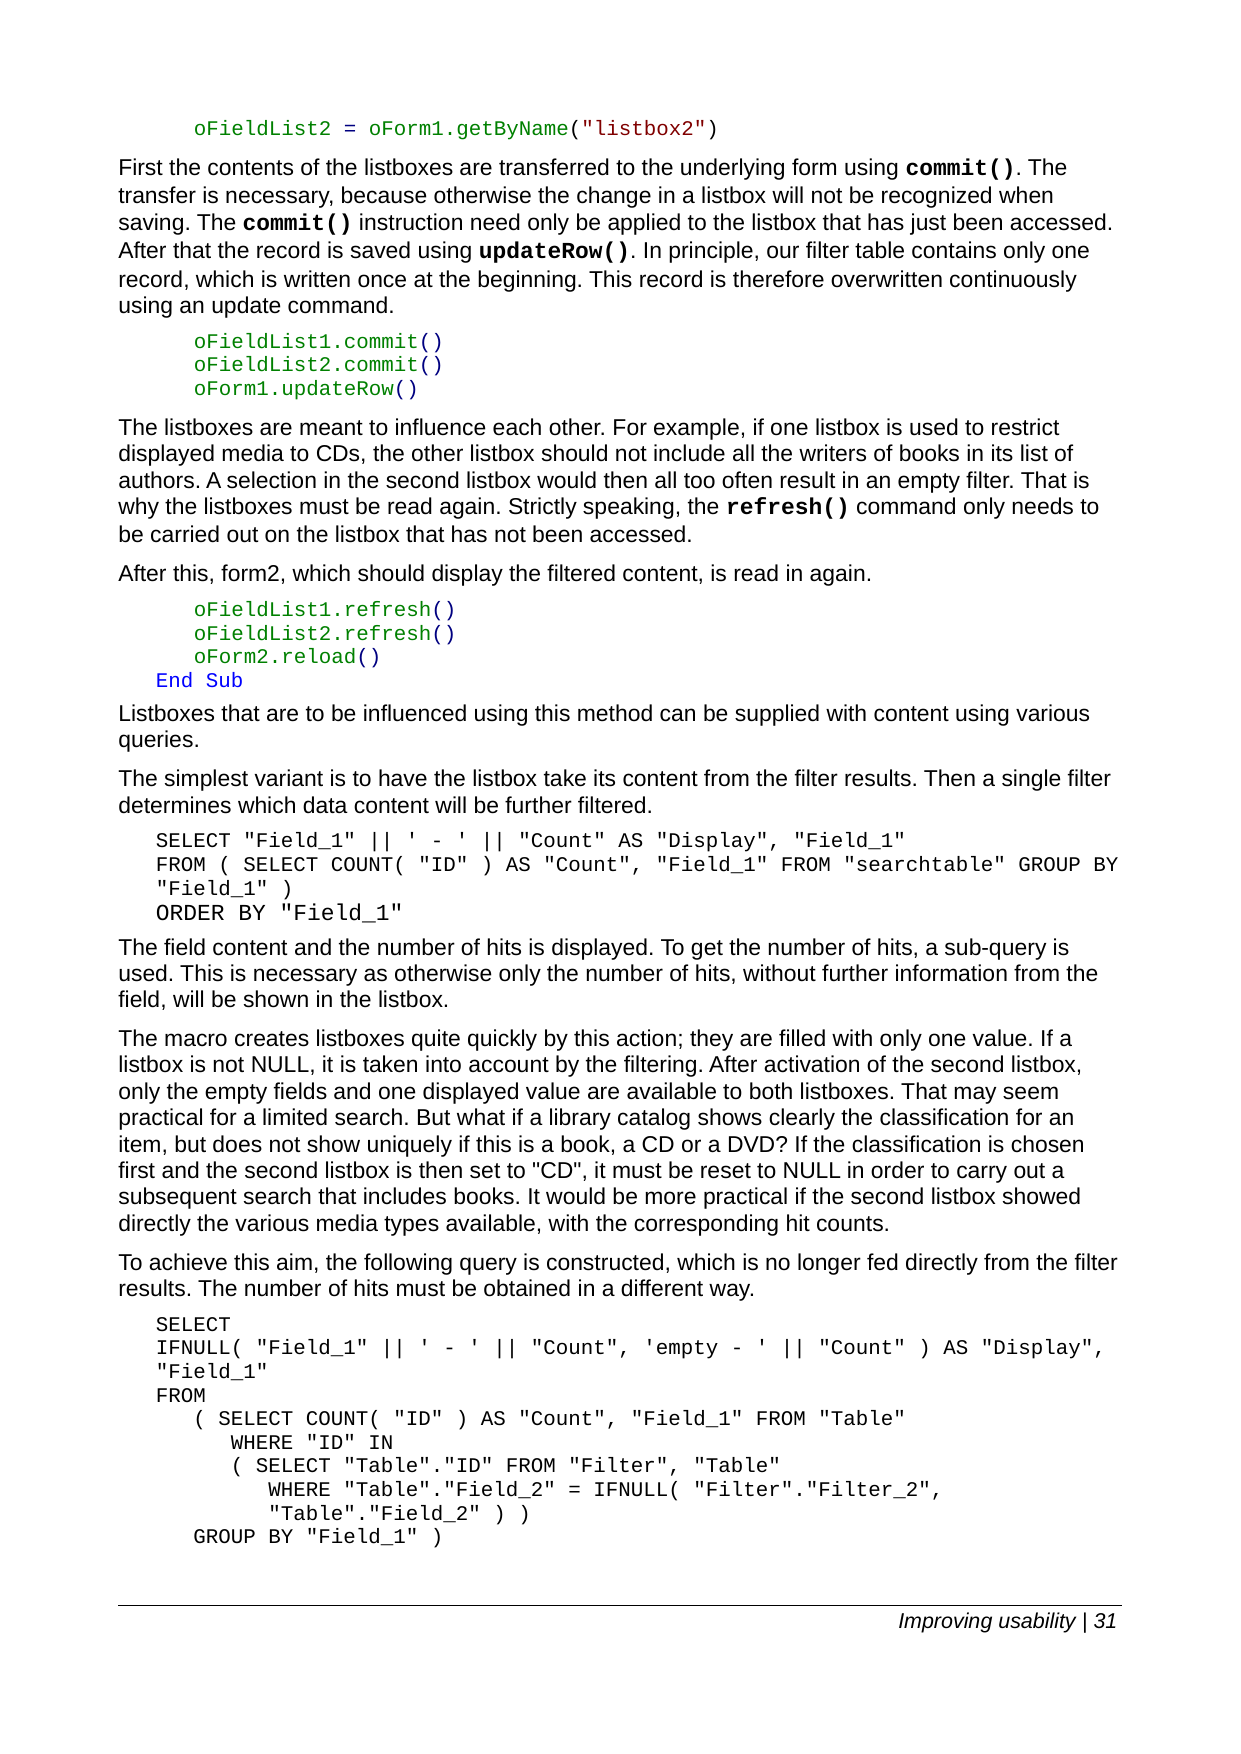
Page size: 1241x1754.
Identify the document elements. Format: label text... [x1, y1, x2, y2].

text IFNULL( "Field_1" || ' - ' || "Count", 'empty - ' || "Count" ) AS "Display", [156, 1337, 1122, 1361]
text ( SELECT "Table"."ID" FROM "Filter", "Table" [156, 1456, 1122, 1479]
text First the contents of the listboxes are transferred to the underlying form using commit(). The transfer is necessary, because otherwise the change in a listbox will not be recognized when saving. The commit() instruction need only be applied to the listbox that has just been accessed. After that the record is saved using updateRow(). In principle, our filter table contains only one record, which is written once at the beginning. This record is therefore overwritten continuously using an update command. [118, 154, 1122, 318]
text ( SELECT COUNT( "ID" ) AS "Count", "Field_1" FROM "Table" [156, 1408, 1122, 1432]
text To achieve this aim, the following query is constructed, which is no longer fed directly from the filter results. The number of hits must be obtained in a different way. [118, 1248, 1122, 1301]
text SELECT [156, 1314, 1122, 1337]
text oFieldList1.refresh() [156, 599, 1122, 623]
text oFieldList2.commit() [156, 354, 1122, 378]
text "Table"."Field_2" ) ) [156, 1503, 1122, 1526]
text oForm2.reload() [156, 646, 1122, 670]
text oFieldList2.refresh() [156, 623, 1122, 646]
text GROUP BY "Field_1" ) [156, 1526, 1122, 1550]
text "Field_1" [156, 1361, 1122, 1384]
text SELECT "Field_1" || ' - ' || "Count" AS "Display", "Field_1" [156, 830, 1122, 854]
text Listboxes that are to be influenced using this method can be supplied with content using various queries. [118, 700, 1122, 753]
text The field content and the number of hits is displayed. To get the number of hits, a sub-query is used. This is necessary as otherwise only the number of hits, without further information from the field, will be shown in the listbox. [118, 933, 1122, 1013]
text The listboxes are meant to influence each other. For example, if one listbox is used to restrict displayed media to CDs, the other listbox should not include all the writers of books in its list of authors. A selection in the second listbox would then all too often result in an empty filter. That is why the listboxes must be read again. Strictly speaking, the refresh() command only needs to be carried out on the listbox that has not been accessed. [118, 414, 1122, 548]
text WHERE "ID" IN [156, 1432, 1122, 1456]
text oFieldList1.commit() [156, 331, 1122, 354]
text ORDER BY "Field_1" [156, 901, 1122, 927]
text oForm1.updateRow() [156, 378, 1122, 402]
text WHERE "Table"."Field_2" = IFNULL( "Filter"."Filter_2", [156, 1479, 1122, 1503]
text After this, form2, which should display the filtered content, is read in again. [118, 560, 1122, 587]
text oFieldList2 = oForm1.getByName("listbox2") [156, 118, 1122, 142]
text The simplest variant is to have the listbox take its content from the filter results. Then a single filter determines which data content will be further filtered. [118, 765, 1122, 818]
text FROM ( SELECT COUNT( "ID" ) AS "Count", "Field_1" FROM "searchtable" GROUP BY "Field_1" ) [156, 854, 1122, 901]
text The macro creates listboxes quite quickly by this action; they are filled with only one value. If a listbox is not NULL, it is taken into account by the filtering. After activation of the second listbox, only the empty fields and one displayed value are available to both listboxes. That may seem practical for a limited search. But what if a library catalog shows clearly the classification for an item, but does not show uniquely if this is a book, a CD or a DVD? If the classification is chosen first and the second listbox is then set to "CD", it must be reset to NULL in order to carry out a subsequent search that includes books. It would be more practical if the second listbox showed directly the various media types available, with the corresponding hit counts. [118, 1025, 1122, 1236]
text FROM [156, 1384, 1122, 1408]
text End Sub [156, 670, 1122, 694]
